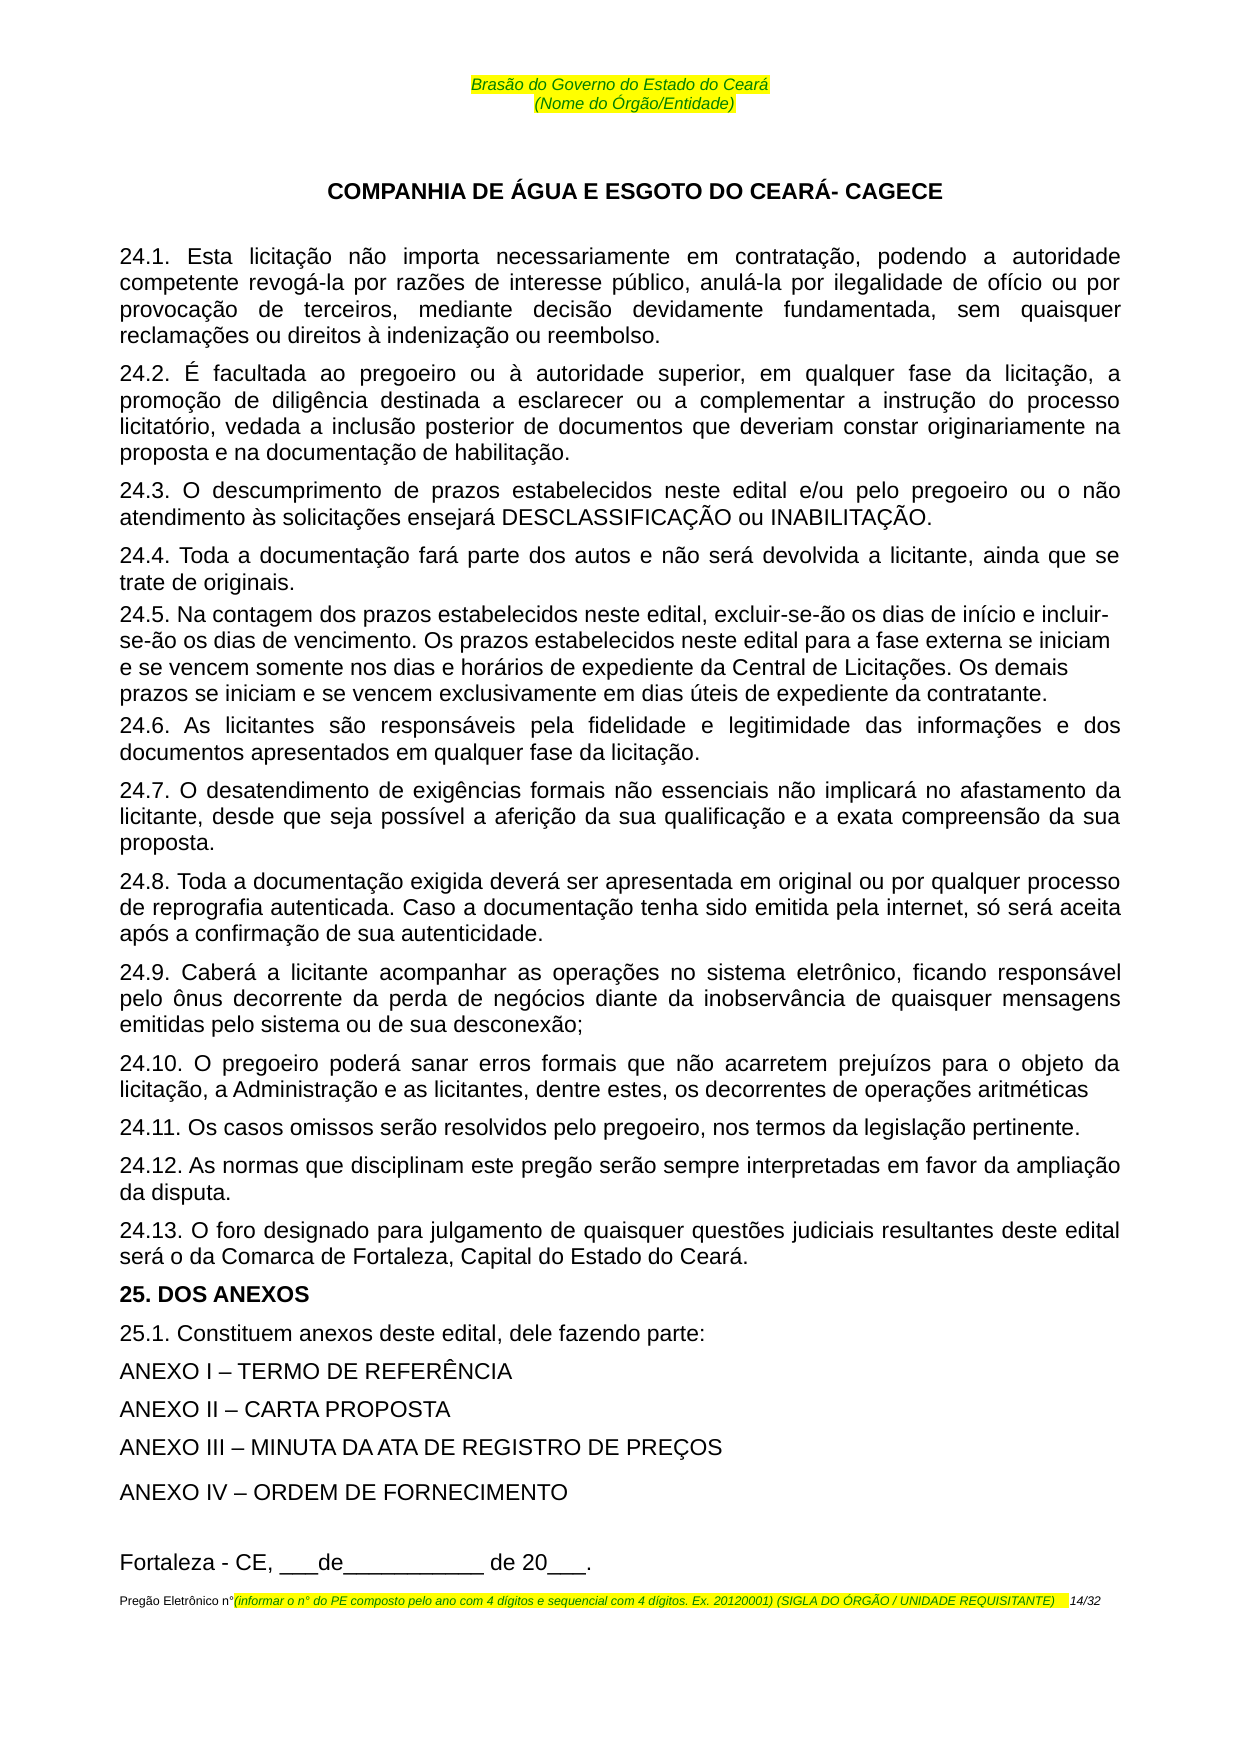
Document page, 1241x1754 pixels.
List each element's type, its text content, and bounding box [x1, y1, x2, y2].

text ANEXO IV – ORDEM DE FORNECIMENTO [119, 1478, 1121, 1505]
text 24.12. As normas que disciplinam este pregão serão sempre interpretadas em favor da ampliação da disputa. [119, 1152, 1121, 1205]
text 24.6. As licitantes são responsáveis pela fidelidade e legitimidade das informações e dos documentos apresentados em qualquer fase da licitação. [119, 712, 1121, 765]
text 24.13. O foro designado para julgamento de quaisquer questões judiciais resultantes deste edital será o da Comarca de Fortaleza, Capital do Estado do Ceará. [119, 1217, 1121, 1269]
text 24.8. Toda a documentação exigida deverá ser apresentada em original ou por qualquer processo de reprografia autenticada. Caso a documentação tenha sido emitida pela internet, só será aceita após a confirmação de sua autenticidade. [119, 868, 1121, 947]
text Fortaleza - CE, ___de___________ de 20___. [119, 1549, 1121, 1575]
text ANEXO III – MINUTA DA ATA DE REGISTRO DE PREÇOS [119, 1434, 1121, 1461]
text 24.7. O desatendimento de exigências formais não essenciais não implicará no afastamento da licitante, desde que seja possível a aferição da sua qualificação e a exata compreensão da sua proposta. [119, 777, 1121, 856]
text 24.5. Na contagem dos prazos estabelecidos neste edital, excluir-se-ão os dias de início e incluir-se-ão os dias de vencimento. Os prazos estabelecidos neste edital para a fase externa se iniciam e se vencem somente nos dias e horários de expediente da Central de Licitações. Os demais prazos se iniciam e se vencem exclusivamente em dias úteis de expediente da contratante. [119, 601, 1121, 706]
text 24.4. Toda a documentação fará parte dos autos e não será devolvida a licitante, ainda que se trate de originais. [119, 542, 1121, 595]
text ANEXO I – TERMO DE REFERÊNCIA [119, 1358, 1121, 1384]
text 24.1. Esta licitação não importa necessariamente em contratação, podendo a autoridade competente revogá-la por razões de interesse público, anulá-la por ilegalidade de ofício ou por provocação de terceiros, mediante decisão devidamente fundamentada, sem quaisquer reclamações ou direitos à indenização ou reembolso. [119, 243, 1121, 348]
text 24.9. Caberá a licitante acompanhar as operações no sistema eletrônico, ficando responsável pelo ônus decorrente da perda de negócios diante da inobservância de quaisquer mensagens emitidas pelo sistema ou de sua desconexão; [119, 958, 1121, 1038]
text ANEXO II – CARTA PROPOSTA [119, 1396, 1121, 1422]
text 24.3. O descumprimento de prazos estabelecidos neste edital e/ou pelo pregoeiro ou o não atendimento às solicitações ensejará DESCLASSIFICAÇÃO ou INABILITAÇÃO. [119, 477, 1121, 530]
text 25.1. Constituem anexos deste edital, dele fazendo parte: [119, 1320, 1121, 1346]
text 24.2. É facultada ao pregoeiro ou à autoridade superior, em qualquer fase da licitação, a promoção de diligência destinada a esclarecer ou a complementar a instrução do processo licitatório, vedada a inclusão posterior de documentos que deveriam constar originariamente na proposta e na documentação de habilitação. [119, 360, 1121, 466]
text 24.11. Os casos omissos serão resolvidos pelo pregoeiro, nos termos da legislação pertinente. [119, 1114, 1121, 1140]
text 25. DOS ANEXOS [119, 1281, 1121, 1308]
text 24.10. O pregoeiro poderá sanar erros formais que não acarretem prejuízos para o objeto da licitação, a Administração e as licitantes, dentre estes, os decorrentes de operações aritméticas [119, 1049, 1121, 1102]
